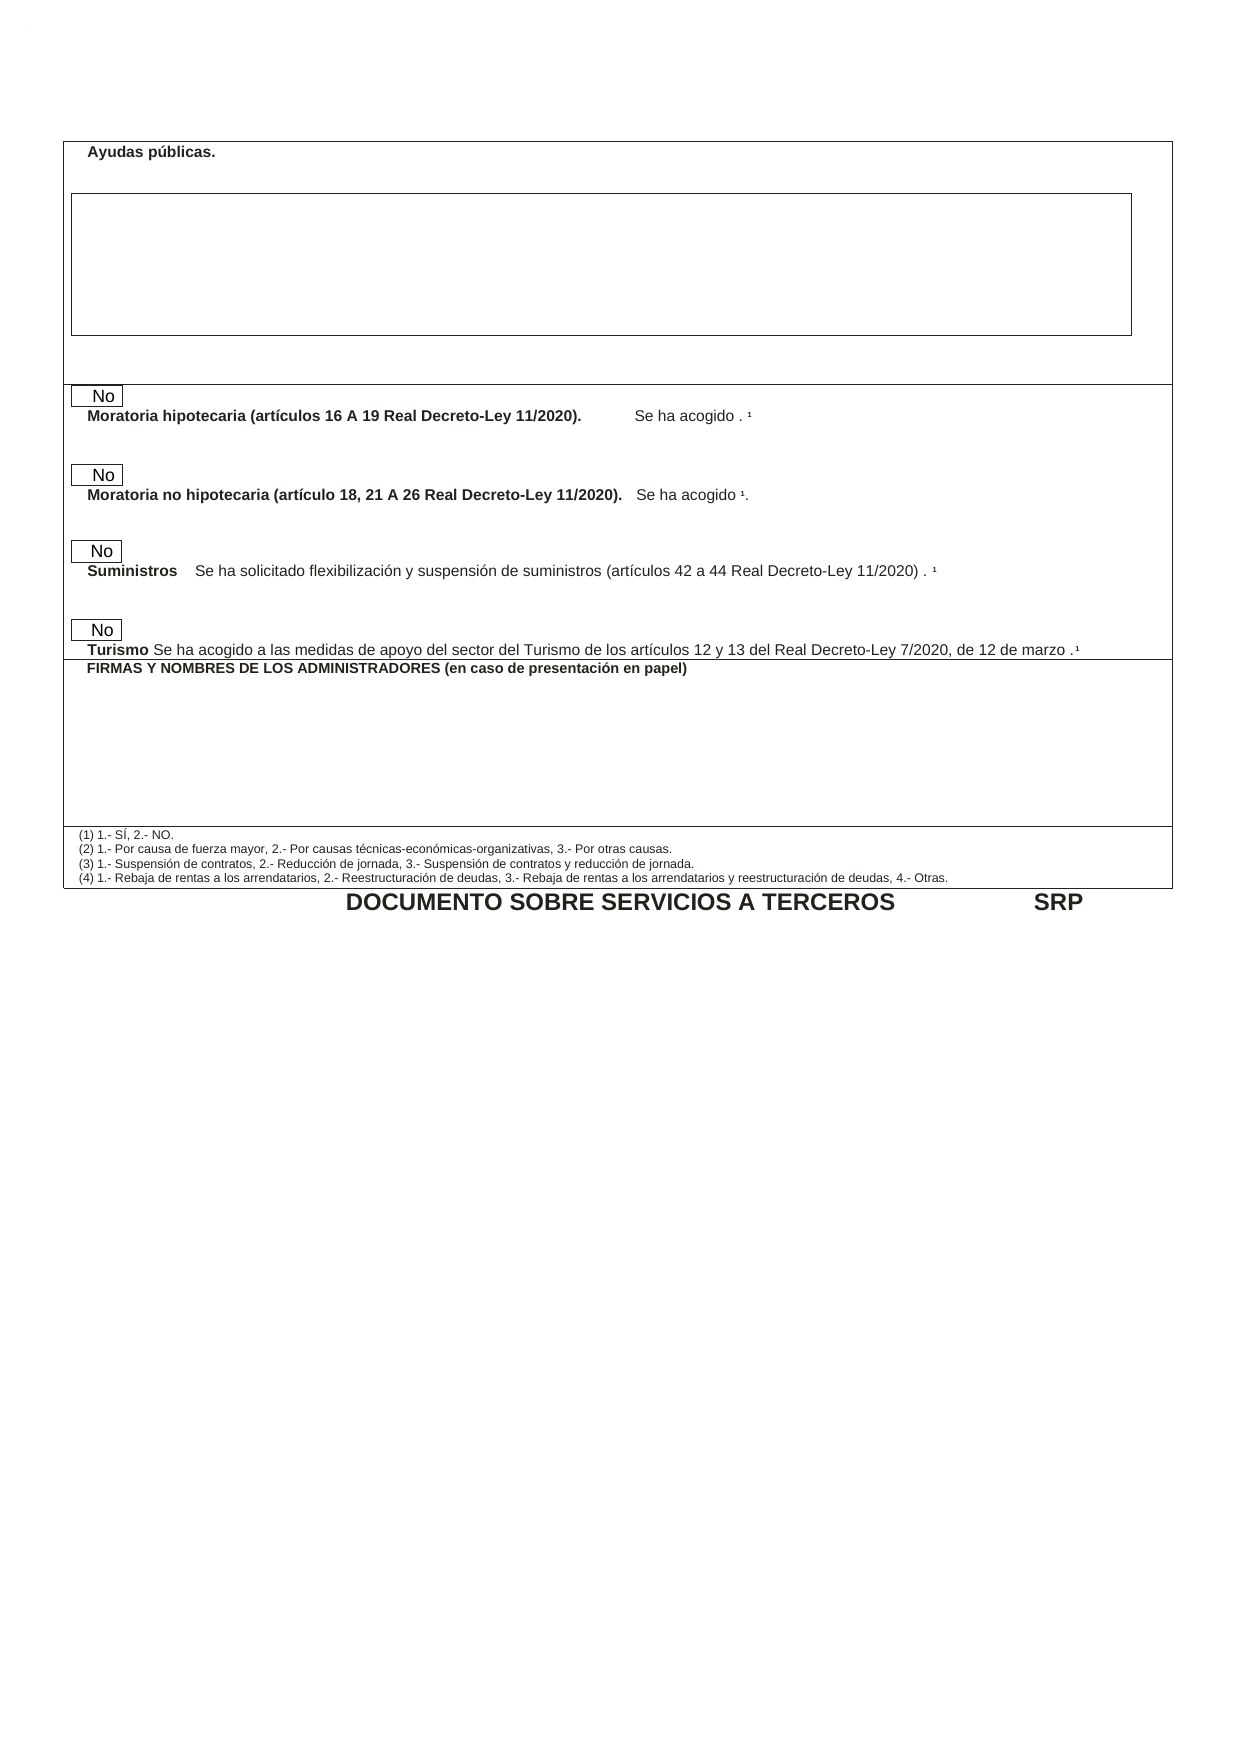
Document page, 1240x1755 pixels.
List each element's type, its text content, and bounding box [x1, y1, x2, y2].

table_header No [72, 465, 122, 485]
table_header No [72, 386, 122, 406]
table_header No [72, 541, 121, 561]
table_cell Ayudas públicas. Describir el plan o programa al que se acoge, el concedente y el sistema (avales, moratoria, aplazamiento, interés bonificado etc.) [64, 142, 1172, 384]
table_cell Moratoria hipotecaria (artículos 16 A 19 Real Decreto-Ley 11/2020). Se ha acogido . 1 Moratoria no hipotecaria (artículo 18, 21 A 26 Real Decreto-Ley 11/2020). Se ha acogido 1. Suministros Se ha solicitado flexibilización y suspensión de suministros (artículos 42 a 44 Real Decreto-Ley 11/2020) . 1 Turismo Se ha acogido a las medidas de apoyo del sector del Turismo de los artículos 12 y 13 del Real Decreto-Ley 7/2020, de 12 de marzo .1 [64, 385, 1172, 658]
table_cell FIRMAS Y NOMBRES DE LOS ADMINISTRADORES (en caso de presentación en papel) [64, 660, 1172, 826]
table_header No [72, 620, 121, 640]
text DOCUMENTO SOBRE SERVICIOS A TERCEROS SRP [150, 889, 1089, 916]
table_cell 1.- SÍ, 2.- NO. 1.- Por causa de fuerza mayor, 2.- Por causas técnicas-económicas-organizativas, 3.- Por otras causas. 1.- Suspensión de contratos, 2.- Reducción de jornada, 3.- Suspensión de contratos y reducción de jornada. 1.- Rebaja de rentas a los arrendatarios, 2.- Reestructuración de deudas, 3.- Rebaja de rentas a los arrendatarios y reestructuración de deudas, 4.- Otras. [64, 827, 1172, 888]
